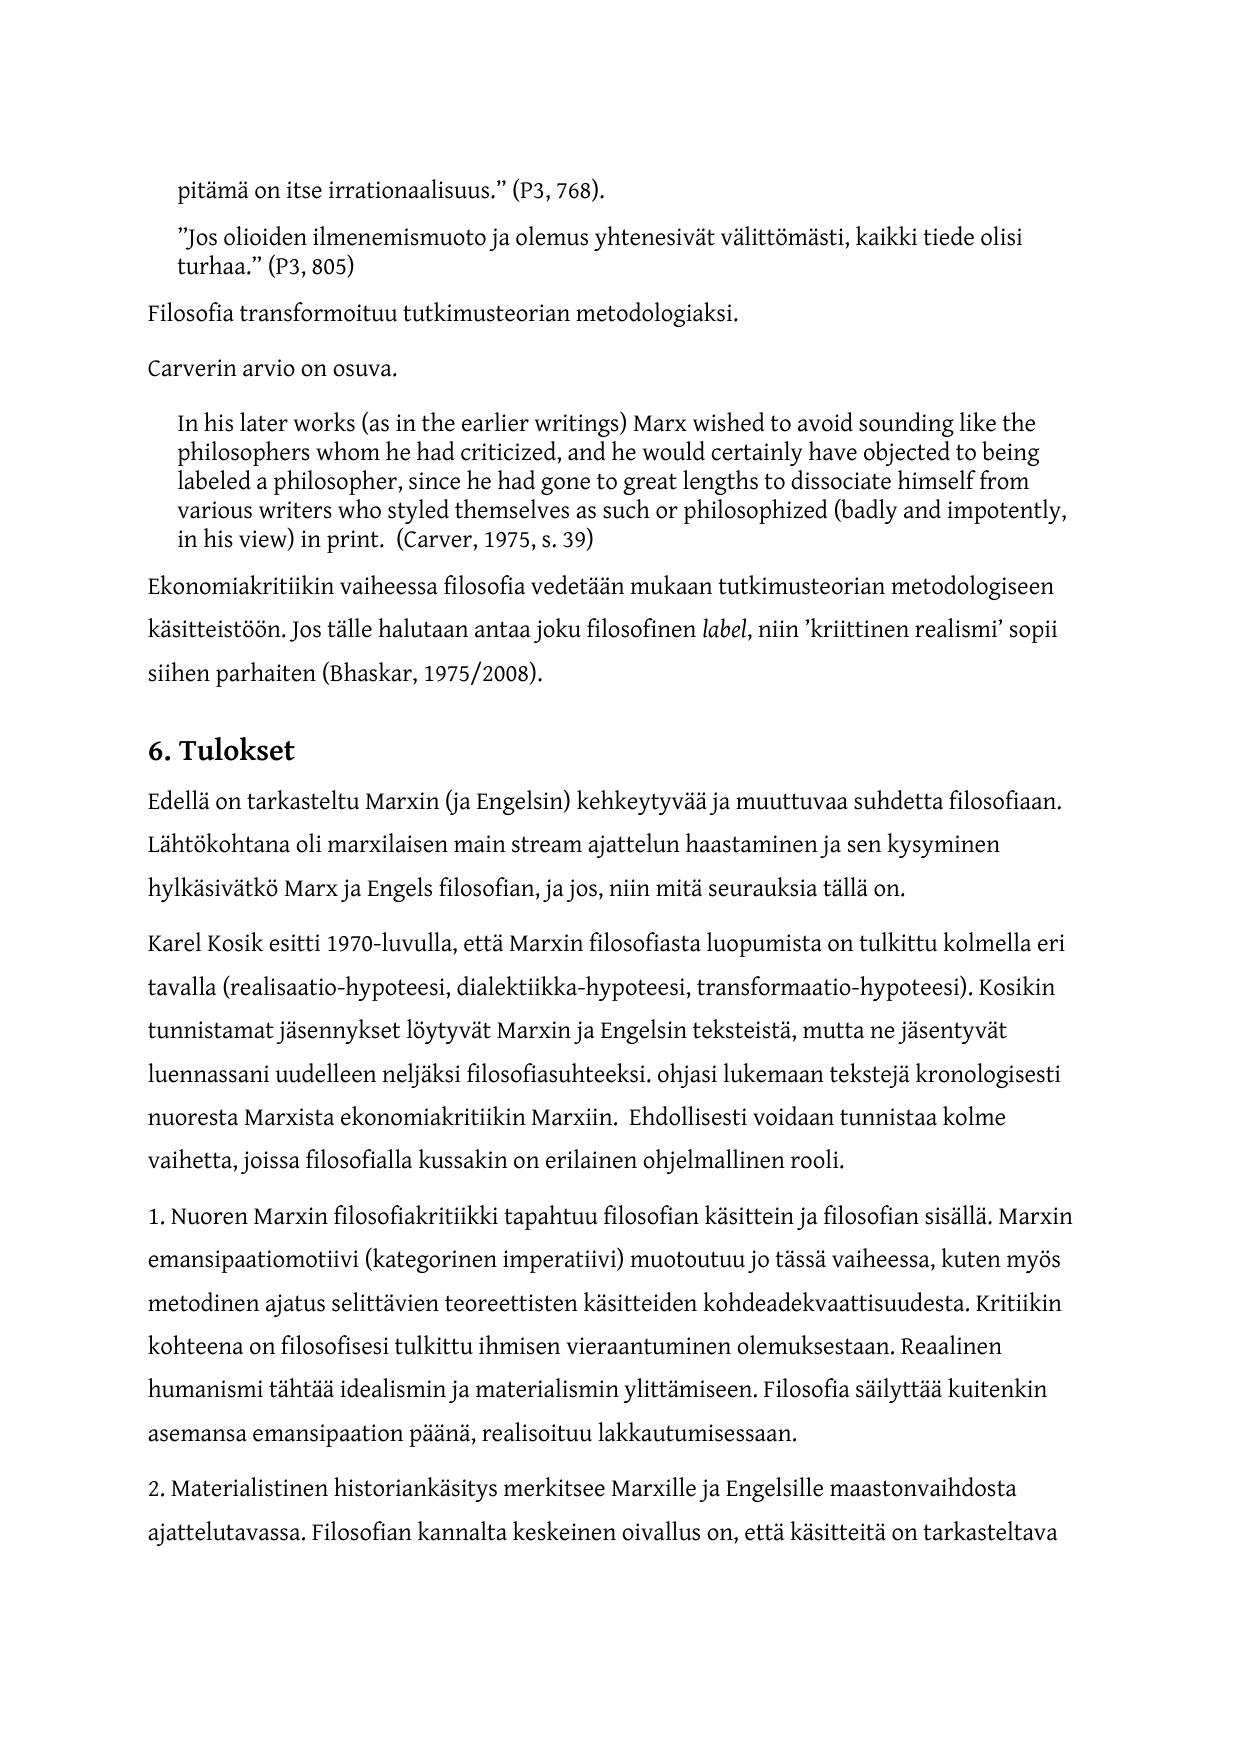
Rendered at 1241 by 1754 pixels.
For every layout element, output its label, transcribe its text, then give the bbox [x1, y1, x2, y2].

subtitle 6. Tulokset [148, 734, 1093, 769]
text 2. Materialistinen historiankäsitys merkitsee Marxille ja Engelsille maastonvaihdosta ajattelutavassa. Filosofian kannalta keskeinen oivallus on, että käsitteitä on tarkasteltava [148, 1475, 1093, 1547]
text 1. Nuoren Marxin filosofiakritiikki tapahtuu filosofian käsittein ja filosofian sisällä. Marxin emansipaatiomotiivi (kategorinen imperatiivi) muotoutuu jo tässä vaiheessa, kuten myös metodinen ajatus selittävien teoreettisten käsitteiden kohdeadekvaattisuudesta. Kritiikin kohteena on filosofisesi tulkittu ihmisen vieraantuminen olemuksestaan. Reaalinen humanismi tähtää idealismin ja materialismin ylittämiseen. Filosofia säilyttää kuitenkin asemansa emansipaation päänä, realisoituu lakkautumisessaan. [148, 1202, 1093, 1448]
text Carverin arvio on osuva. [148, 355, 1093, 384]
text Edellä on tarkasteltu Marxin (ja Engelsin) kehkeytyvää ja muuttuvaa suhdetta filosofiaan. Lähtökohtana oli marxilaisen main stream ajattelun haastaminen ja sen kysyminen hylkäsivätkö Marx ja Engels filosofian, ja jos, niin mitä seurauksia tällä on. [148, 788, 1093, 903]
text pitämä on itse irrationaalisuus.” (P3, 768). [177, 177, 1093, 206]
text Karel Kosik esitti 1970-luvulla, että Marxin filosofiasta luopumista on tulkittu kolmella eri tavalla (realisaatio-hypoteesi, dialektiikka-hypoteesi, transformaatio-hypoteesi). Kosikin tunnistamat jäsennykset löytyvät Marxin ja Engelsin teksteistä, mutta ne jäsentyvät luennassani uudelleen neljäksi filosofiasuhteeksi. ohjasi lukemaan tekstejä kronologisesti nuoresta Marxista ekonomiakritiikin Marxiin. Ehdollisesti voidaan tunnistaa kolme vaihetta, joissa filosofialla kussakin on erilainen ohjelmallinen rooli. [148, 930, 1093, 1176]
text In his later works (as in the earlier writings) Marx wished to avoid sounding like the philosophers whom he had criticized, and he would certainly have objected to being labeled a philosopher, since he had gone to great lengths to dissociate himself from various writers who styled themselves as such or philosophized (badly and impotently, in his view) in print. (Carver, 1975, s. 39) [177, 410, 1093, 555]
text Filosofia transformoituu tutkimusteorian metodologiaksi. [148, 299, 1093, 328]
text ”Jos olioiden ilmenemismuoto ja olemus yhtenesivät välittömästi, kaikki tiede olisi turhaa.” (P3, 805) [177, 224, 1093, 282]
text Ekonomiakritiikin vaiheessa filosofia vedetään mukaan tutkimusteorian metodologiseen käsitteistöön. Jos tälle halutaan antaa joku filosofinen label, niin ’kriittinen realismi’ sopii siihen parhaiten (Bhaskar, 1975/2008). [148, 572, 1093, 688]
